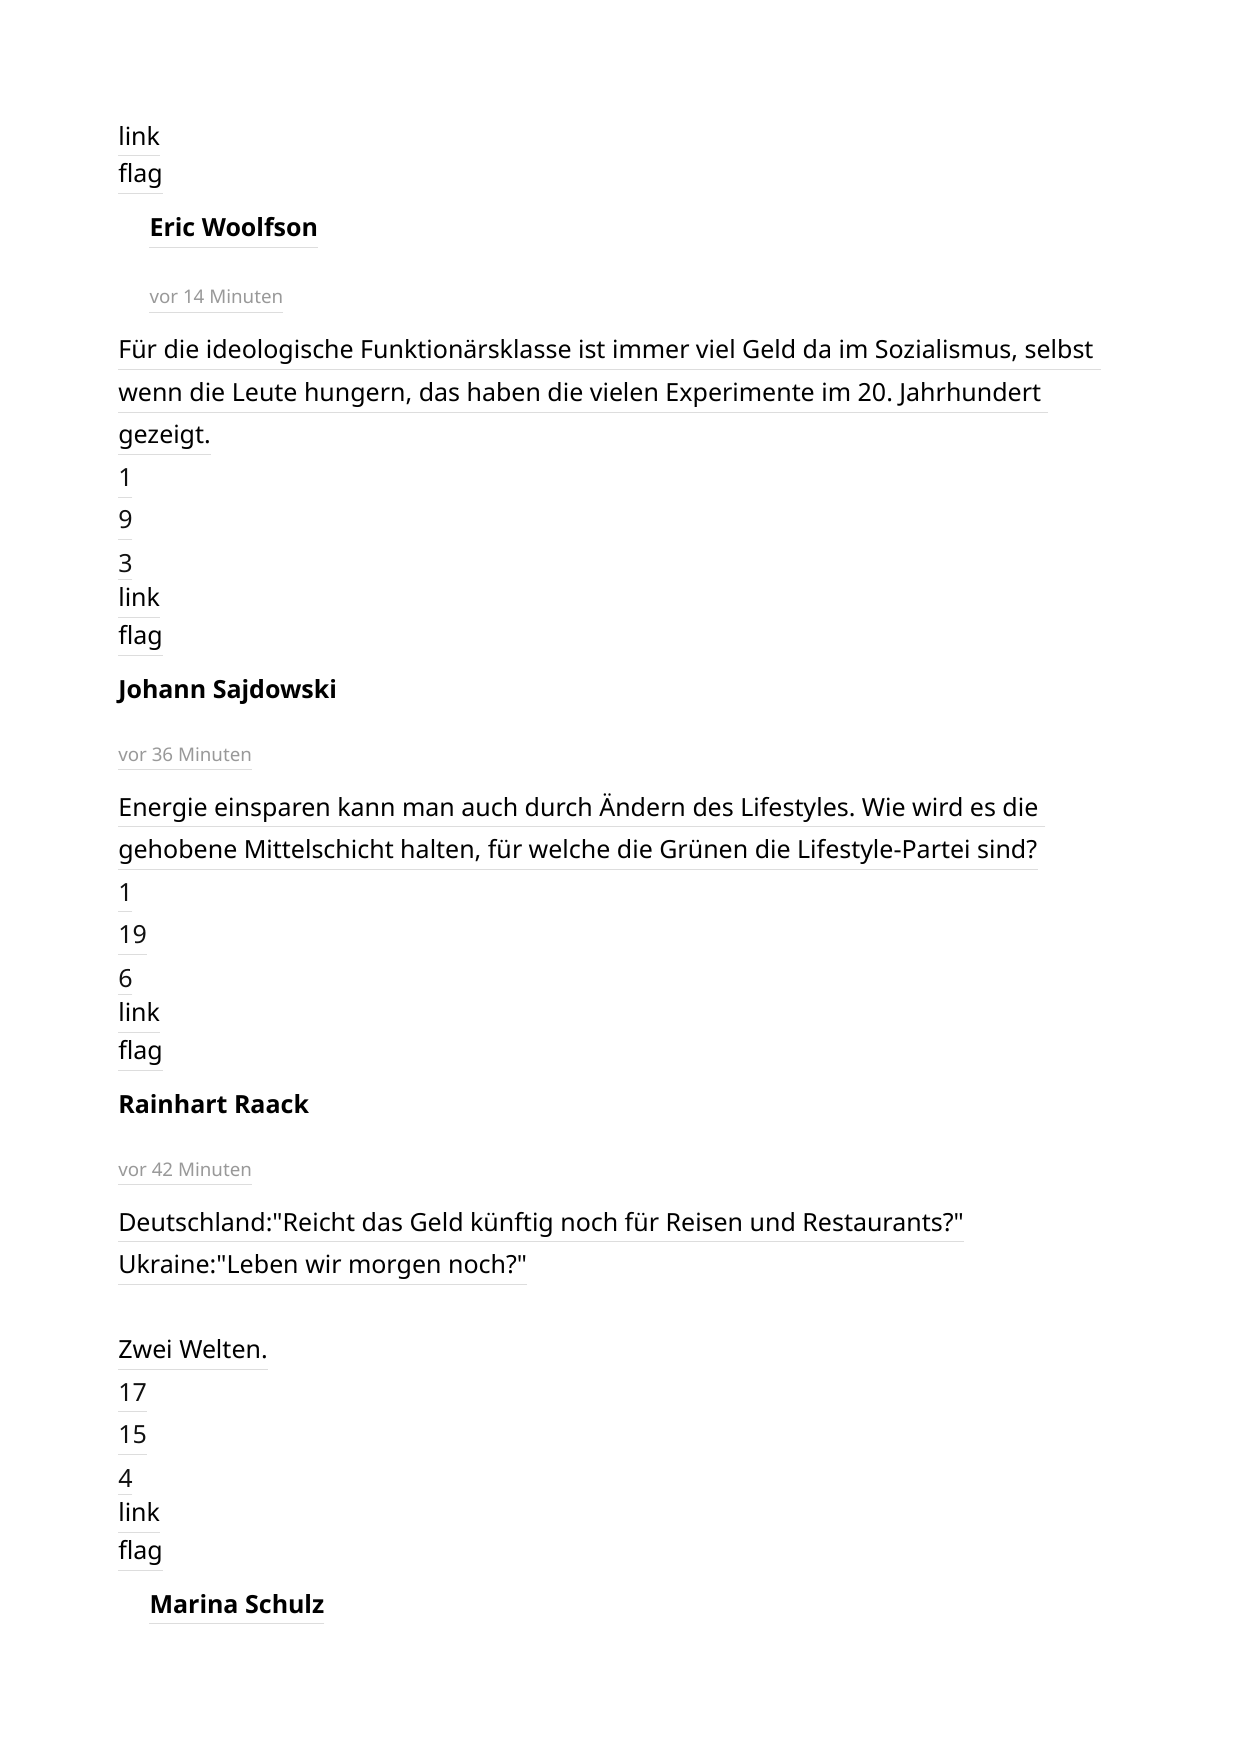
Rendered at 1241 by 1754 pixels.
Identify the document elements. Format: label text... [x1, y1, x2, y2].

text Marina Schulz [149, 1586, 1122, 1624]
text flag [118, 618, 1122, 656]
text Johann Sajdowski [118, 672, 1122, 706]
text flag [118, 1533, 1122, 1571]
text link [118, 118, 1122, 156]
text flag [118, 156, 1122, 194]
text 4 [118, 1459, 1122, 1495]
text link [118, 1495, 1122, 1533]
text 3 [118, 544, 1122, 580]
text Eric Woolfson [149, 210, 1122, 248]
text 19 [118, 917, 1122, 955]
text vor 36 Minuten [118, 741, 1117, 770]
text Energie einsparen kann man auch durch Ändern des Lifestyles. Wie wird es die gehobene Mittelschicht halten, für welche die Grünen die Lifestyle-Partei sind? [118, 789, 1122, 870]
text Deutschland:"Reicht das Geld künftig noch für Reisen und Restaurants?" Ukraine:"Leben wir morgen noch?" Zwei Welten. [118, 1204, 1122, 1370]
text vor 42 Minuten [118, 1156, 1117, 1185]
text Für die ideologische Funktionärsklasse ist immer viel Geld da im Sozialismus, selbst wenn die Leute hungern, das haben die vielen Experimente im 20. Jahrhundert gezeigt. [118, 332, 1122, 455]
text Rainhart Raack [118, 1086, 1122, 1121]
text 1 [118, 874, 1122, 912]
text vor 14 Minuten [149, 283, 1117, 313]
text flag [118, 1033, 1122, 1071]
text link [118, 995, 1122, 1033]
text 9 [118, 502, 1122, 540]
text link [118, 580, 1122, 618]
text 6 [118, 959, 1122, 995]
text 1 [118, 459, 1122, 498]
text 15 [118, 1417, 1122, 1455]
text 17 [118, 1374, 1122, 1412]
